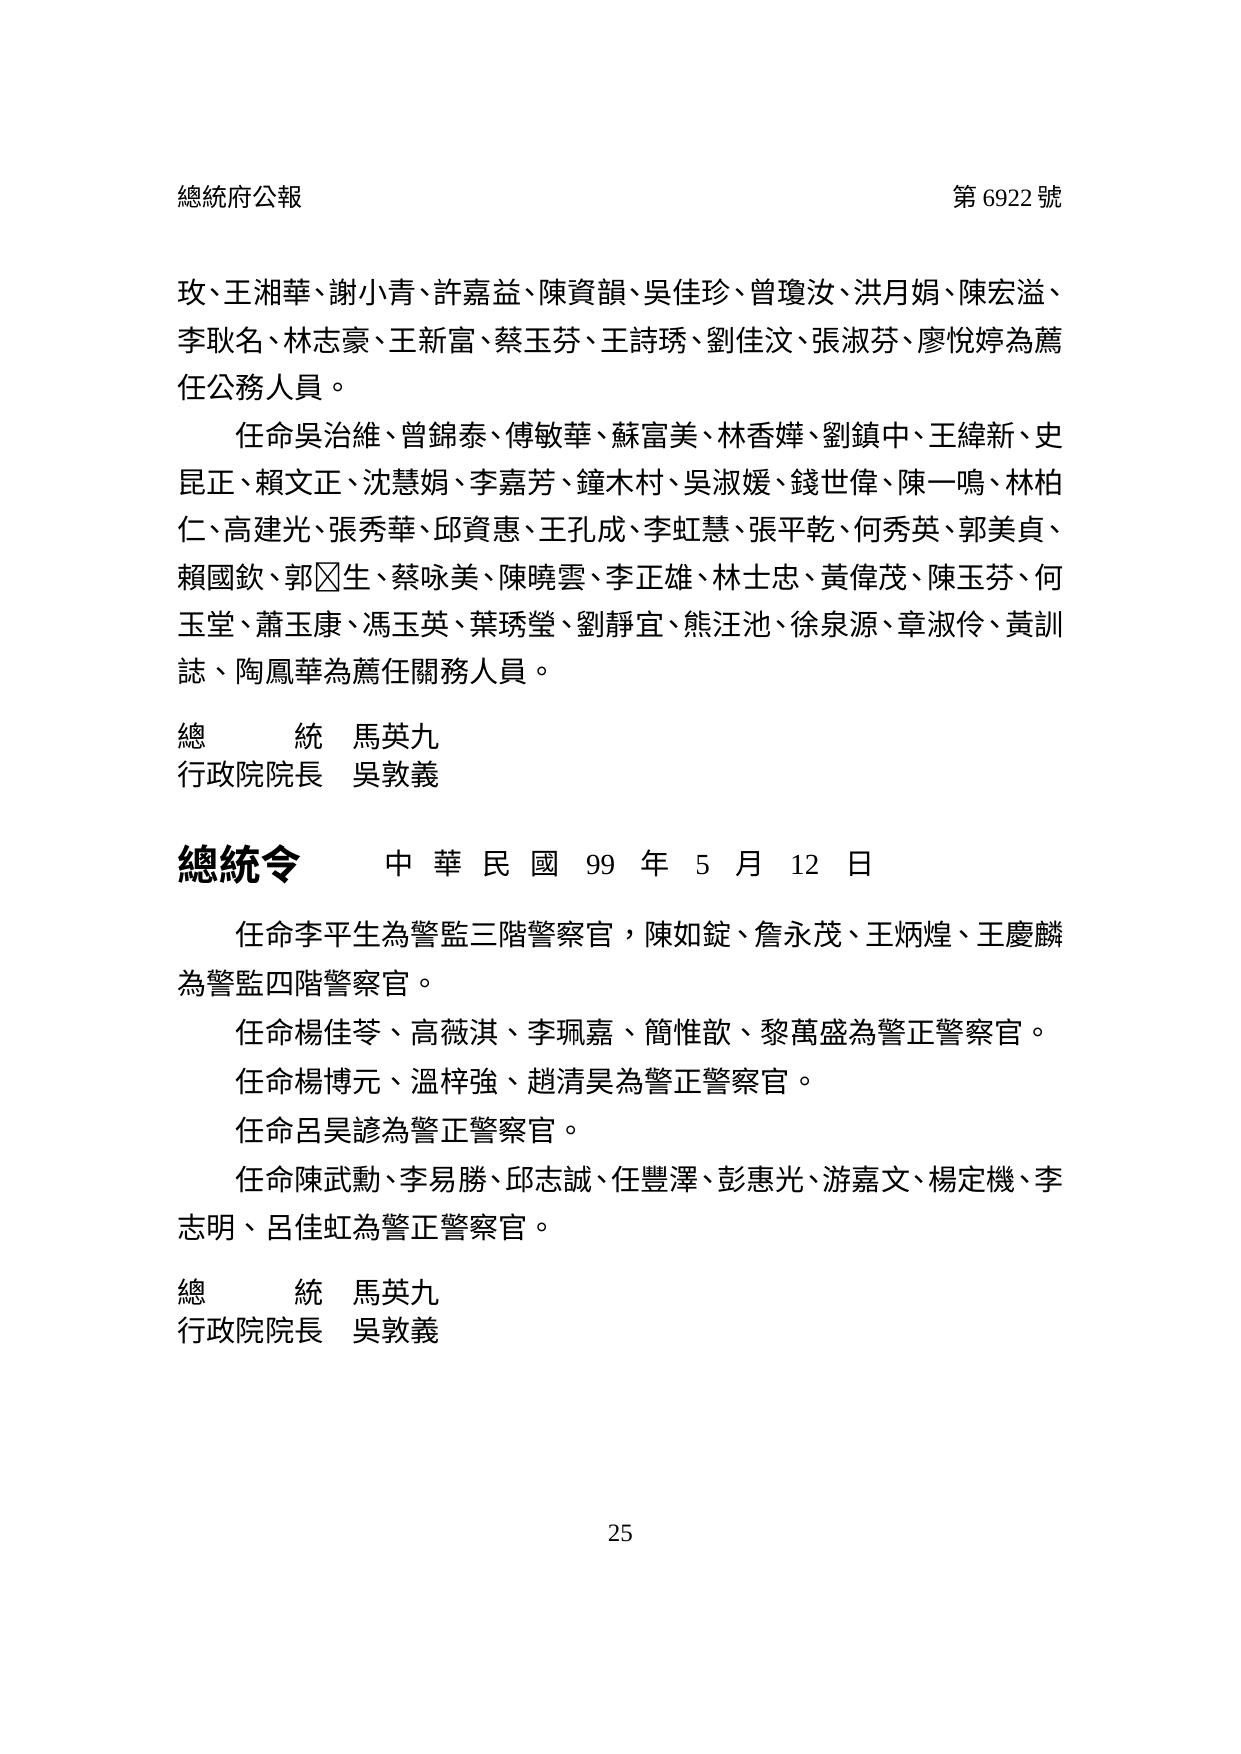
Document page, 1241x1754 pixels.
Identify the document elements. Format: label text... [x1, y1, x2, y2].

text 行政院院長 吳敦義 [177, 755, 1063, 792]
table_header 總統令 [174, 818, 381, 906]
text 總 統 馬英九 [177, 717, 1063, 755]
text 任命楊佳苓、高薇淇、李珮嘉、簡惟歆、黎萬盛為警正警察官。 [177, 1004, 1063, 1053]
text 任命吳治維、曾錦泰、傅敏華、蘇富美、林香嬅、劉鎮中、王緯新、史昆正、賴文正、沈慧娟、李嘉芳、鐘木村、吳淑媛、錢世偉、陳一鳴、林柏仁、高建光、張秀華、邱資惠、王孔成、李虹慧、張平乾、何秀英、郭美貞、賴國欽、郭生、蔡咏美、陳曉雲、李正雄、林士忠、黃偉茂、陳玉芬、何玉堂、蕭玉康、馮玉英、葉琇瑩、劉靜宜、熊汪池、徐泉源、章淑伶、黃訓誌、陶鳳華為薦任關務人員。 [177, 408, 1063, 692]
text 任命李平生為警監三階警察官，陳如錠、詹永茂、王炳煌、王慶麟為警監四階警察官。 [177, 906, 1063, 1004]
table_header 中華民國99年5月12日 [381, 818, 877, 906]
text 任命呂昊諺為警正警察官。 [177, 1102, 1063, 1151]
text 行政院院長 吳敦義 [177, 1311, 1063, 1349]
text 任命楊博元、溫梓強、趙清昊為警正警察官。 [177, 1053, 1063, 1102]
text 總 統 馬英九 [177, 1274, 1063, 1311]
text 任命徐英娥、蔡素如、蔡中華、賴淑靜、林俊男、林志聰、馮郁琇、黃淑賢、黃秀圓、張小芳、李玟蘭、林春足、莊家誠、黃麗紋、胡柄祥、柯碧玫、王湘華、謝小青、許嘉益、陳資韻、吳佳珍、曾瓊汝、洪月娟、陳宏溢、李耿名、林志豪、王新富、蔡玉芬、王詩琇、劉佳汶、張淑芬、廖悅婷為薦任公務人員。 [177, 266, 1063, 408]
text 任命陳武勳、李易勝、邱志誠、任豐澤、彭惠光、游嘉文、楊定機、李志明、呂佳虹為警正警察官。 [177, 1151, 1063, 1249]
